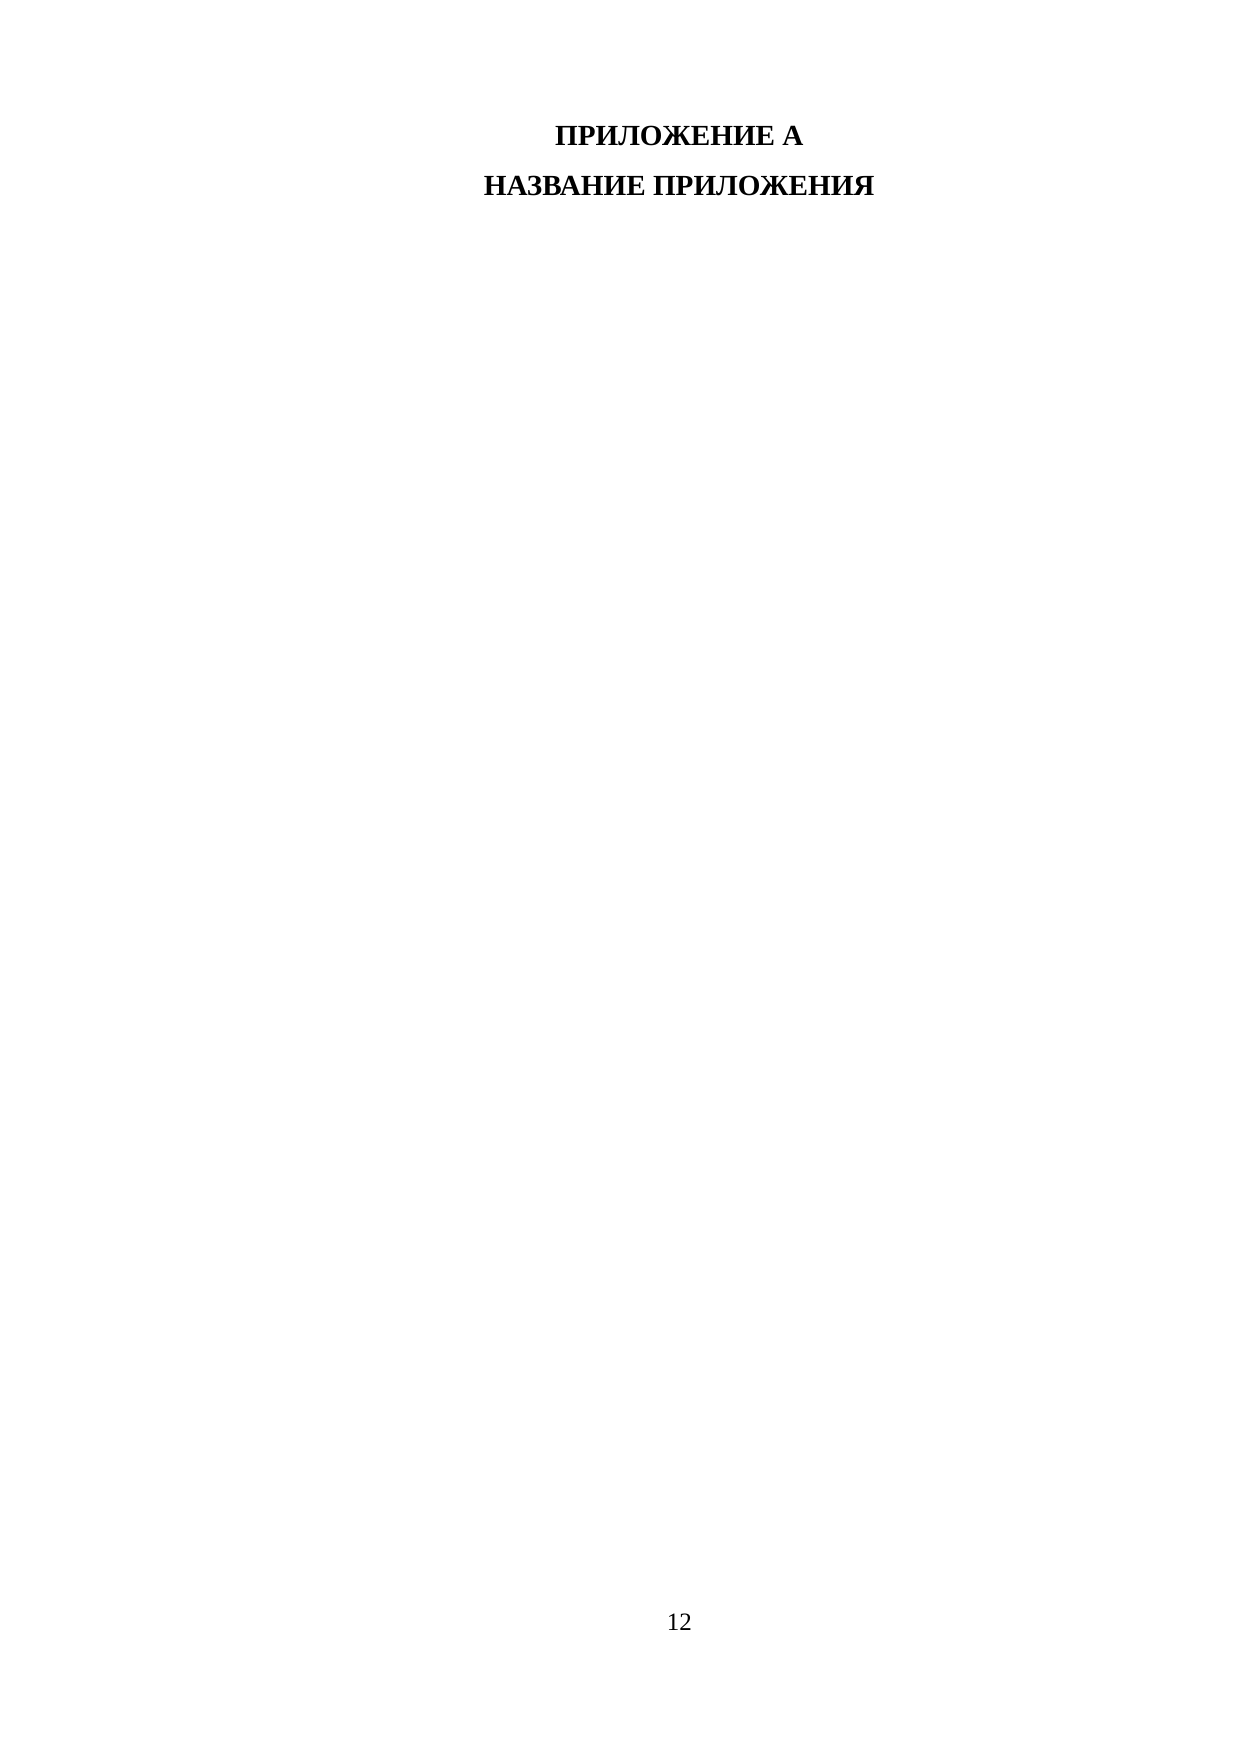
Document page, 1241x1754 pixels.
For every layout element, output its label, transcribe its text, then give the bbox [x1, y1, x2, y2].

text НАЗВАНИЕ ПРИЛОЖЕНИЯ [177, 168, 1181, 202]
text ПРИЛОЖЕНИЕ А [177, 118, 1181, 152]
